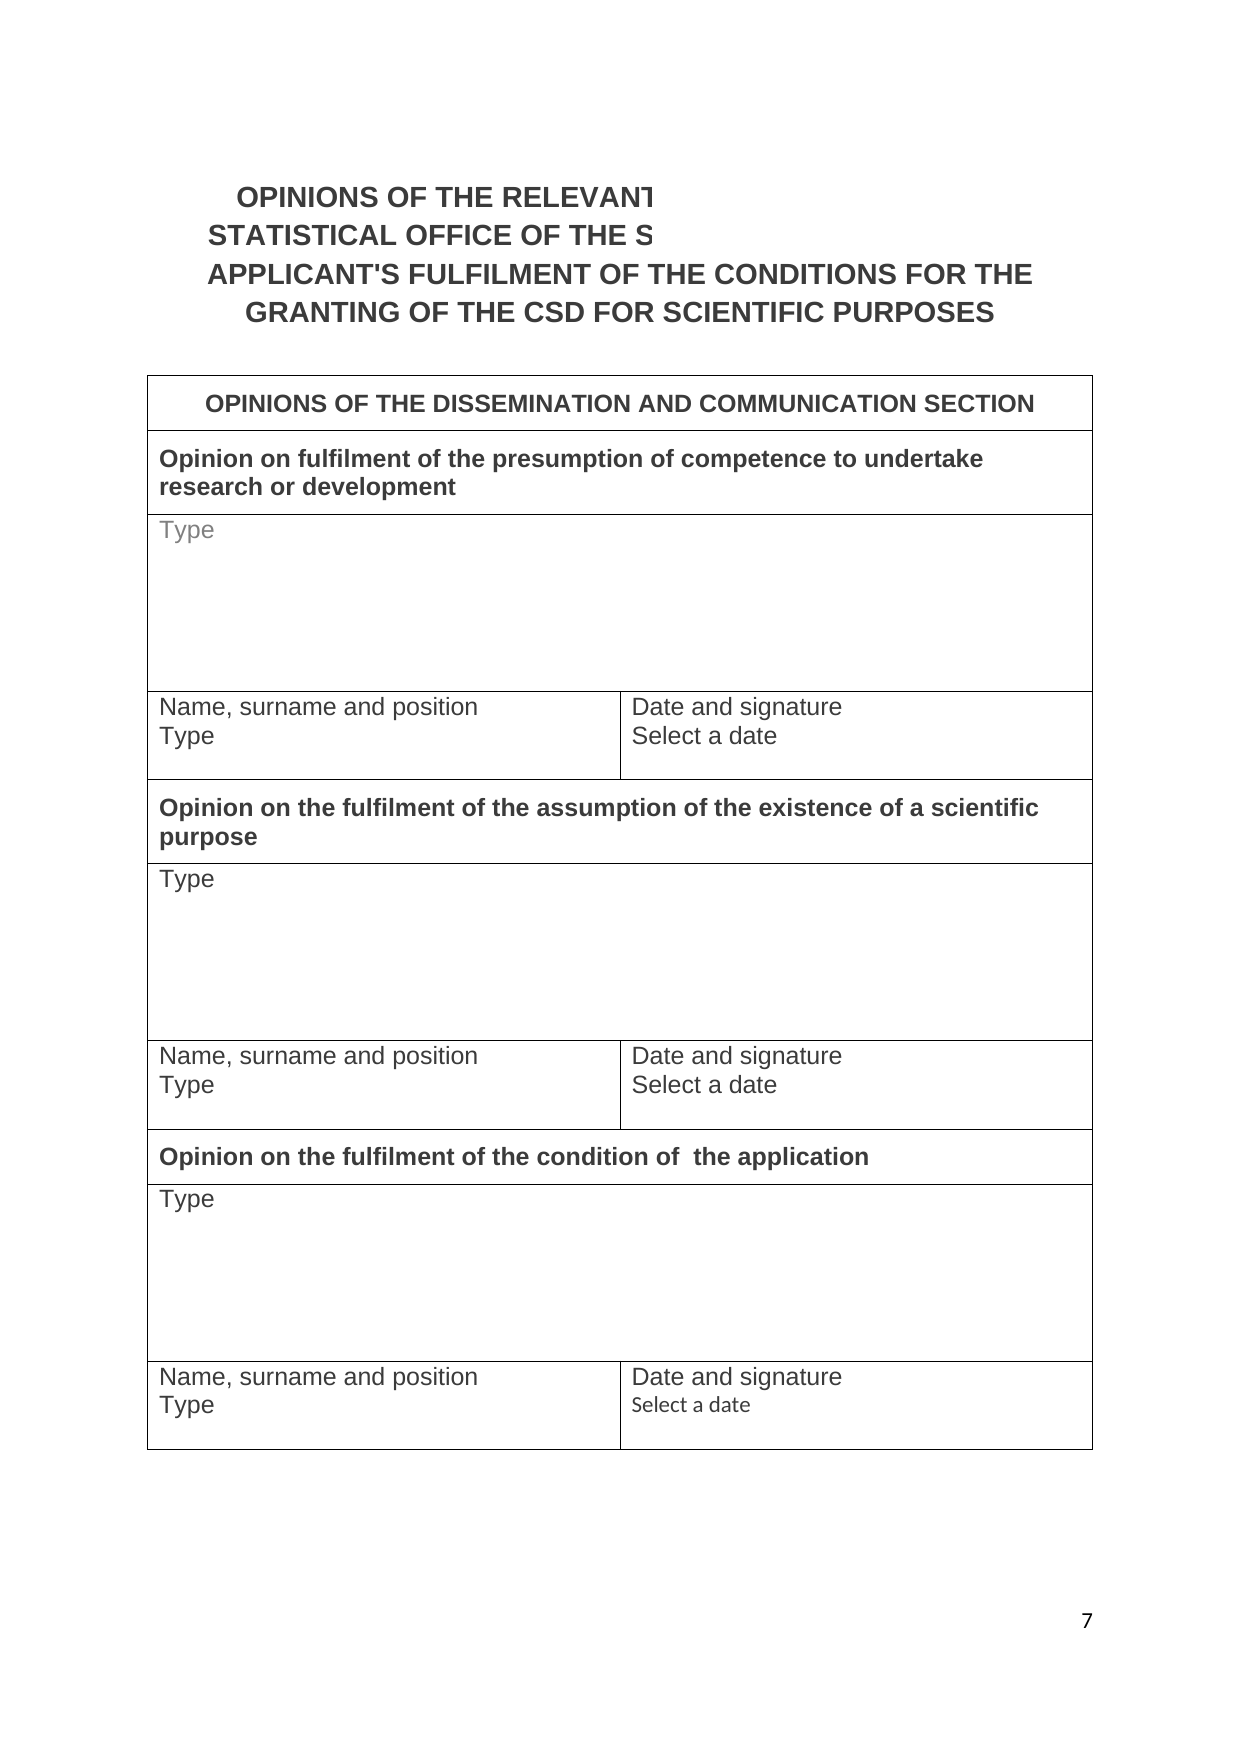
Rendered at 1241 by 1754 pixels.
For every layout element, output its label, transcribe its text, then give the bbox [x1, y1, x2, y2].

table_cell Type [148, 864, 1092, 1040]
table_cell Name, surname and position Type [148, 692, 620, 779]
table_cell Name, surname and position Type [148, 1041, 620, 1129]
table_cell Type [148, 515, 1092, 691]
table_cell Name, surname and position Type [148, 1362, 620, 1449]
table_header OPINIONS OF THE DISSEMINATION AND COMMUNICATION SECTION [148, 376, 1092, 430]
table_cell Date and signature Select a date [621, 692, 1092, 779]
table_cell Opinion on the fulfilment of the condition of the application [148, 1130, 1092, 1183]
table_cell Opinion on fulfilment of the presumption of competence to undertake research or development [148, 431, 1092, 514]
table_cell Opinion on the fulfilment of the assumption of the existence of a scientific purpose [148, 780, 1092, 863]
table_cell Date and signature Select a date [621, 1362, 1092, 1449]
subtitle OPINIONS OF THE RELEVANT DEPARTMENTS OF THE STATISTICAL OFFICE OF THE SLOVAK REPUBLIC ON THE APPLICANT'S FULFILMENT OF THE CONDITIONS FOR THE GRANTING OF THE CSD FOR SCIENTIFIC PURPOSES [148, 180, 1092, 329]
table_cell Type [148, 1185, 1092, 1361]
table_cell Date and signature Select a date [621, 1041, 1092, 1129]
